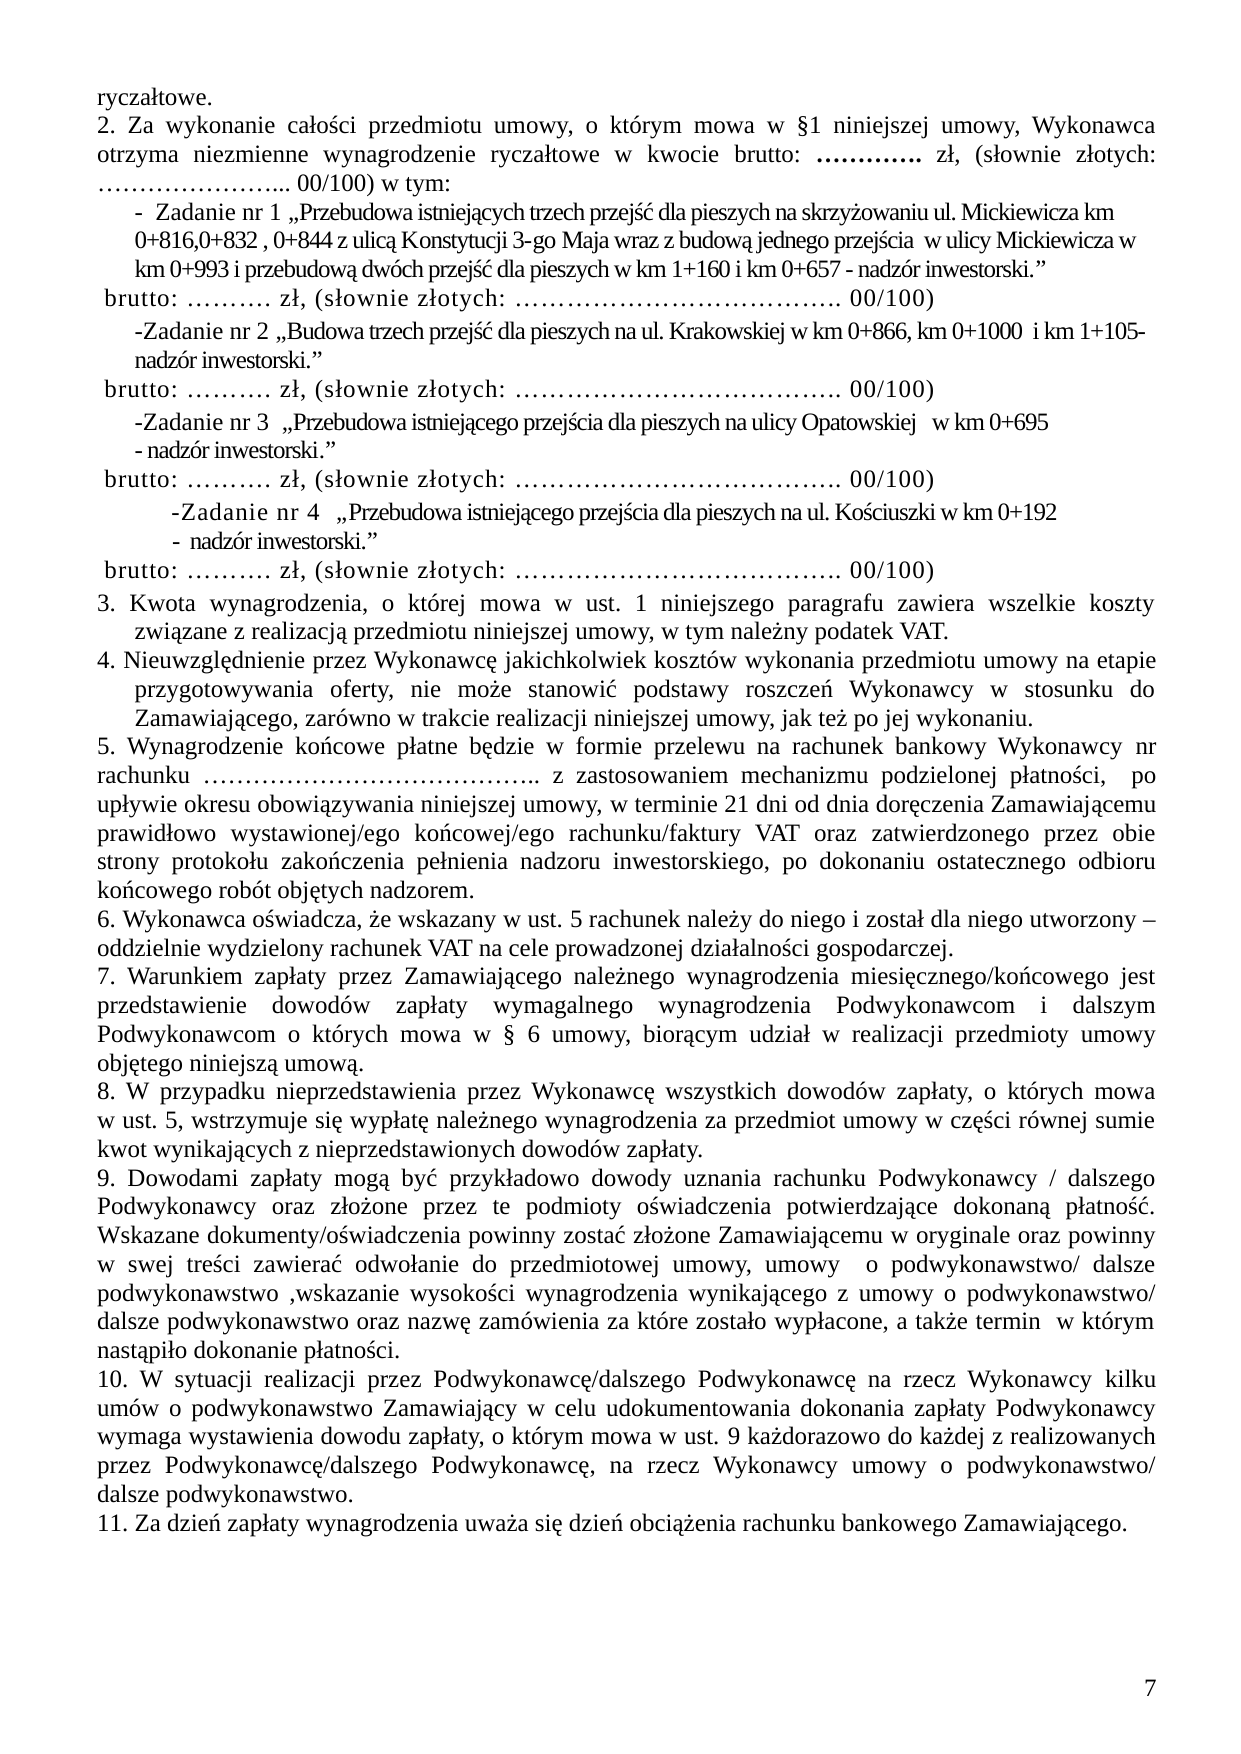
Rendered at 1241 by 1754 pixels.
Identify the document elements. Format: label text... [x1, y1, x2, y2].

list ryczałtowe. [97, 82, 1156, 111]
list -Zadanie nr 3 „Przebudowa istniejącego przejścia dla pieszych na ulicy Opatowskiej w km 0+695 - nadzór inwestorski.” [97, 407, 1156, 464]
list 7. Warunkiem zapłaty przez Zamawiającego należnego wynagrodzenia miesięcznego/końcowego jest przedstawienie dowodów zapłaty wymagalnego wynagrodzenia Podwykonawcom i dalszym Podwykonawcom o których mowa w § 6 umowy, biorącym udział w realizacji przedmioty umowy objętego niniejszą umową. [97, 961, 1156, 1076]
list brutto: ………. zł, (słownie złotych: ……………………………….. 00/100) [97, 374, 1156, 402]
list brutto: ………. zł, (słownie złotych: ……………………………….. 00/100) [97, 283, 1156, 312]
list - Zadanie nr 1 „Przebudowa istniejących trzech przejść dla pieszych na skrzyżowaniu ul. Mickiewicza km 0+816,0+832 , 0+844 z ulicą Konstytucji 3-go Maja wraz z budową jednego przejścia w ulicy Mickiewicza w km 0+993 i przebudową dwóch przejść dla pieszych w km 1+160 i km 0+657 - nadzór inwestorski.” [97, 197, 1156, 283]
list -Zadanie nr 4 „Przebudowa istniejącego przejścia dla pieszych na ul. Kościuszki w km 0+192 - nadzór inwestorski.” [97, 497, 1156, 555]
text 4. Nieuwzględnienie przez Wykonawcę jakichkolwiek kosztów wykonania przedmiotu umowy na etapie przygotowywania oferty, nie może stanowić podstawy roszczeń Wykonawcy w stosunku do Zamawiającego, zarówno w trakcie realizacji niniejszej umowy, jak też po jej wykonaniu. [97, 645, 1156, 731]
list brutto: ………. zł, (słownie złotych: ……………………………….. 00/100) [97, 464, 1156, 493]
text 3. Kwota wynagrodzenia, o której mowa w ust. 1 niniejszego paragrafu zawiera wszelkie koszty związane z realizacją przedmiotu niniejszej umowy, w tym należny podatek VAT. [97, 588, 1156, 645]
list 8. W przypadku nieprzedstawienia przez Wykonawcę wszystkich dowodów zapłaty, o których mowa w ust. 5, wstrzymuje się wypłatę należnego wynagrodzenia za przedmiot umowy w części równej sumie kwot wynikających z nieprzedstawionych dowodów zapłaty. [97, 1076, 1156, 1163]
list 6. Wykonawca oświadcza, że wskazany w ust. 5 rachunek należy do niego i został dla niego utworzony – oddzielnie wydzielony rachunek VAT na cele prowadzonej działalności gospodarczej. [97, 904, 1156, 961]
list 5. Wynagrodzenie końcowe płatne będzie w formie przelewu na rachunek bankowy Wykonawcy nr rachunku ………………………………….. z zastosowaniem mechanizmu podzielonej płatności, po upływie okresu obowiązywania niniejszej umowy, w terminie 21 dni od dnia doręczenia Zamawiającemu prawidłowo wystawionej/ego końcowej/ego rachunku/faktury VAT oraz zatwierdzonego przez obie strony protokołu zakończenia pełnienia nadzoru inwestorskiego, po dokonaniu ostatecznego odbioru końcowego robót objętych nadzorem. [97, 731, 1156, 904]
text 11. Za dzień zapłaty wynagrodzenia uważa się dzień obciążenia rachunku bankowego Zamawiającego. [97, 1508, 1156, 1536]
list 9. Dowodami zapłaty mogą być przykładowo dowody uznania rachunku Podwykonawcy / dalszego Podwykonawcy oraz złożone przez te podmioty oświadczenia potwierdzające dokonaną płatność. Wskazane dokumenty/oświadczenia powinny zostać złożone Zamawiającemu w oryginale oraz powinny w swej treści zawierać odwołanie do przedmiotowej umowy, umowy o podwykonawstwo/ dalsze podwykonawstwo ,wskazanie wysokości wynagrodzenia wynikającego z umowy o podwykonawstwo/ dalsze podwykonawstwo oraz nazwę zamówienia za które zostało wypłacone, a także termin w którym nastąpiło dokonanie płatności. [97, 1163, 1156, 1364]
list 10. W sytuacji realizacji przez Podwykonawcę/dalszego Podwykonawcę na rzecz Wykonawcy kilku umów o podwykonawstwo Zamawiający w celu udokumentowania dokonania zapłaty Podwykonawcy wymaga wystawienia dowodu zapłaty, o którym mowa w ust. 9 każdorazowo do każdej z realizowanych przez Podwykonawcę/dalszego Podwykonawcę, na rzecz Wykonawcy umowy o podwykonawstwo/ dalsze podwykonawstwo. [97, 1364, 1156, 1508]
list -Zadanie nr 2 „Budowa trzech przejść dla pieszych na ul. Krakowskiej w km 0+866, km 0+1000 i km 1+105- nadzór inwestorski.” [97, 316, 1156, 374]
list brutto: ………. zł, (słownie złotych: ……………………………….. 00/100) [97, 555, 1156, 583]
list 2. Za wykonanie całości przedmiotu umowy, o którym mowa w §1 niniejszej umowy, Wykonawca otrzyma niezmienne wynagrodzenie ryczałtowe w kwocie brutto: …………. zł, (słownie złotych: …………………... 00/100) w tym: [97, 111, 1156, 197]
